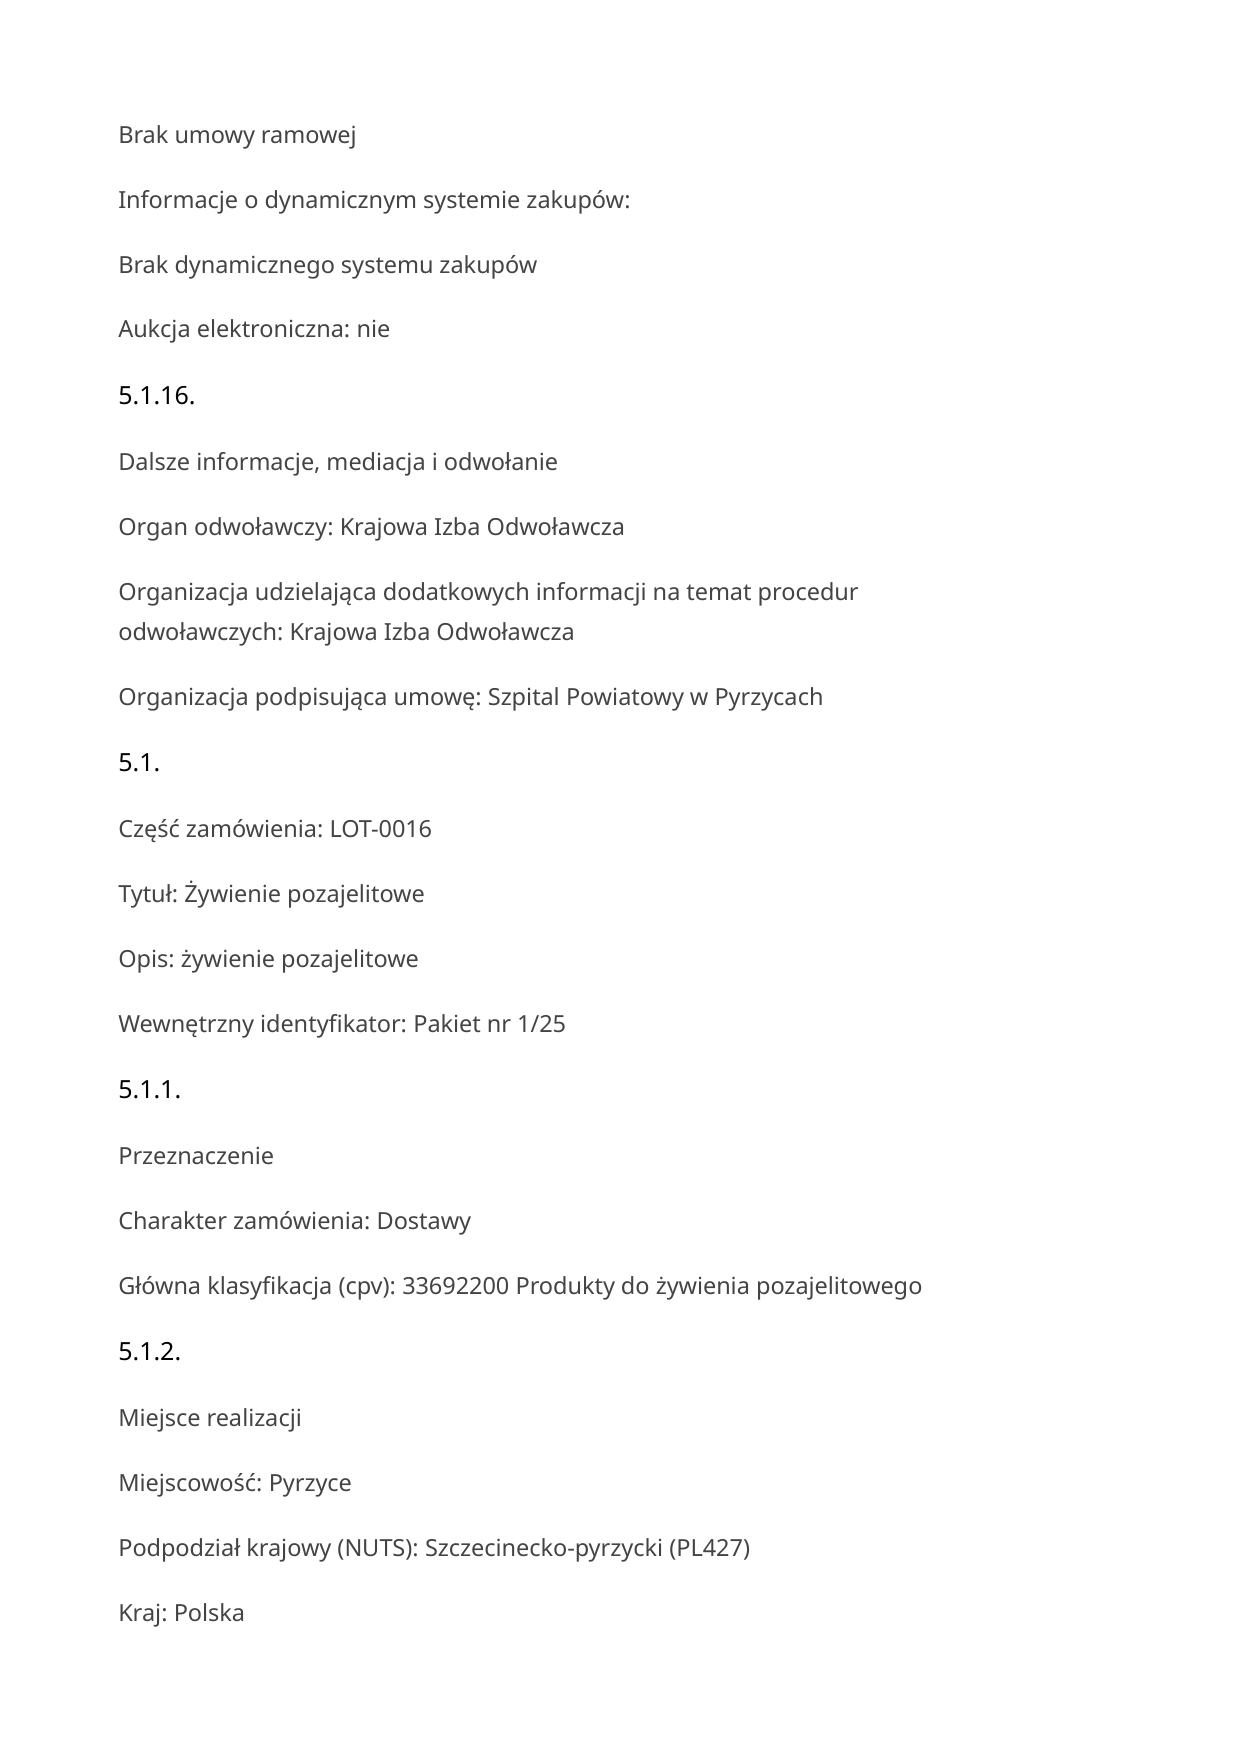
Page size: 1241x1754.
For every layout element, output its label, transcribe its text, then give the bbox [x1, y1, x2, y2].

text Brak dynamicznego systemu zakupów [118, 248, 1122, 280]
text Opis: żywienie pozajelitowe [118, 942, 1122, 974]
text 5.1. [118, 745, 1122, 779]
text Kraj: Polska [118, 1596, 1122, 1628]
text Wewnętrzny identyfikator: Pakiet nr 1/25 [118, 1007, 1122, 1039]
text Część zamówienia: LOT-0016 [118, 812, 1122, 844]
text Charakter zamówienia: Dostawy [118, 1204, 1122, 1236]
text Dalsze informacje, mediacja i odwołanie [118, 445, 1122, 477]
text Główna klasyfikacja (cpv): 33692200 Produkty do żywienia pozajelitowego [118, 1269, 1122, 1301]
text Miejsce realizacji [118, 1401, 1122, 1433]
text 5.1.16. [118, 378, 1122, 412]
text Tytuł: Żywienie pozajelitowe [118, 877, 1122, 909]
text Przeznaczenie [118, 1139, 1122, 1171]
text Brak umowy ramowej [118, 118, 1122, 150]
text Organizacja podpisująca umowę: Szpital Powiatowy w Pyrzycach [118, 680, 1122, 712]
text Podpodział krajowy (NUTS): Szczecinecko-pyrzycki (PL427) [118, 1531, 1122, 1563]
text 5.1.1. [118, 1072, 1122, 1106]
text Informacje o dynamicznym systemie zakupów: [118, 183, 1122, 215]
text Organ odwoławczy: Krajowa Izba Odwoławcza [118, 510, 1122, 542]
text Organizacja udzielająca dodatkowych informacji na temat procedur odwoławczych: Krajowa Izba Odwoławcza [118, 575, 1122, 647]
text Miejscowość: Pyrzyce [118, 1466, 1122, 1498]
text 5.1.2. [118, 1334, 1122, 1368]
text Aukcja elektroniczna: nie [118, 313, 1122, 345]
